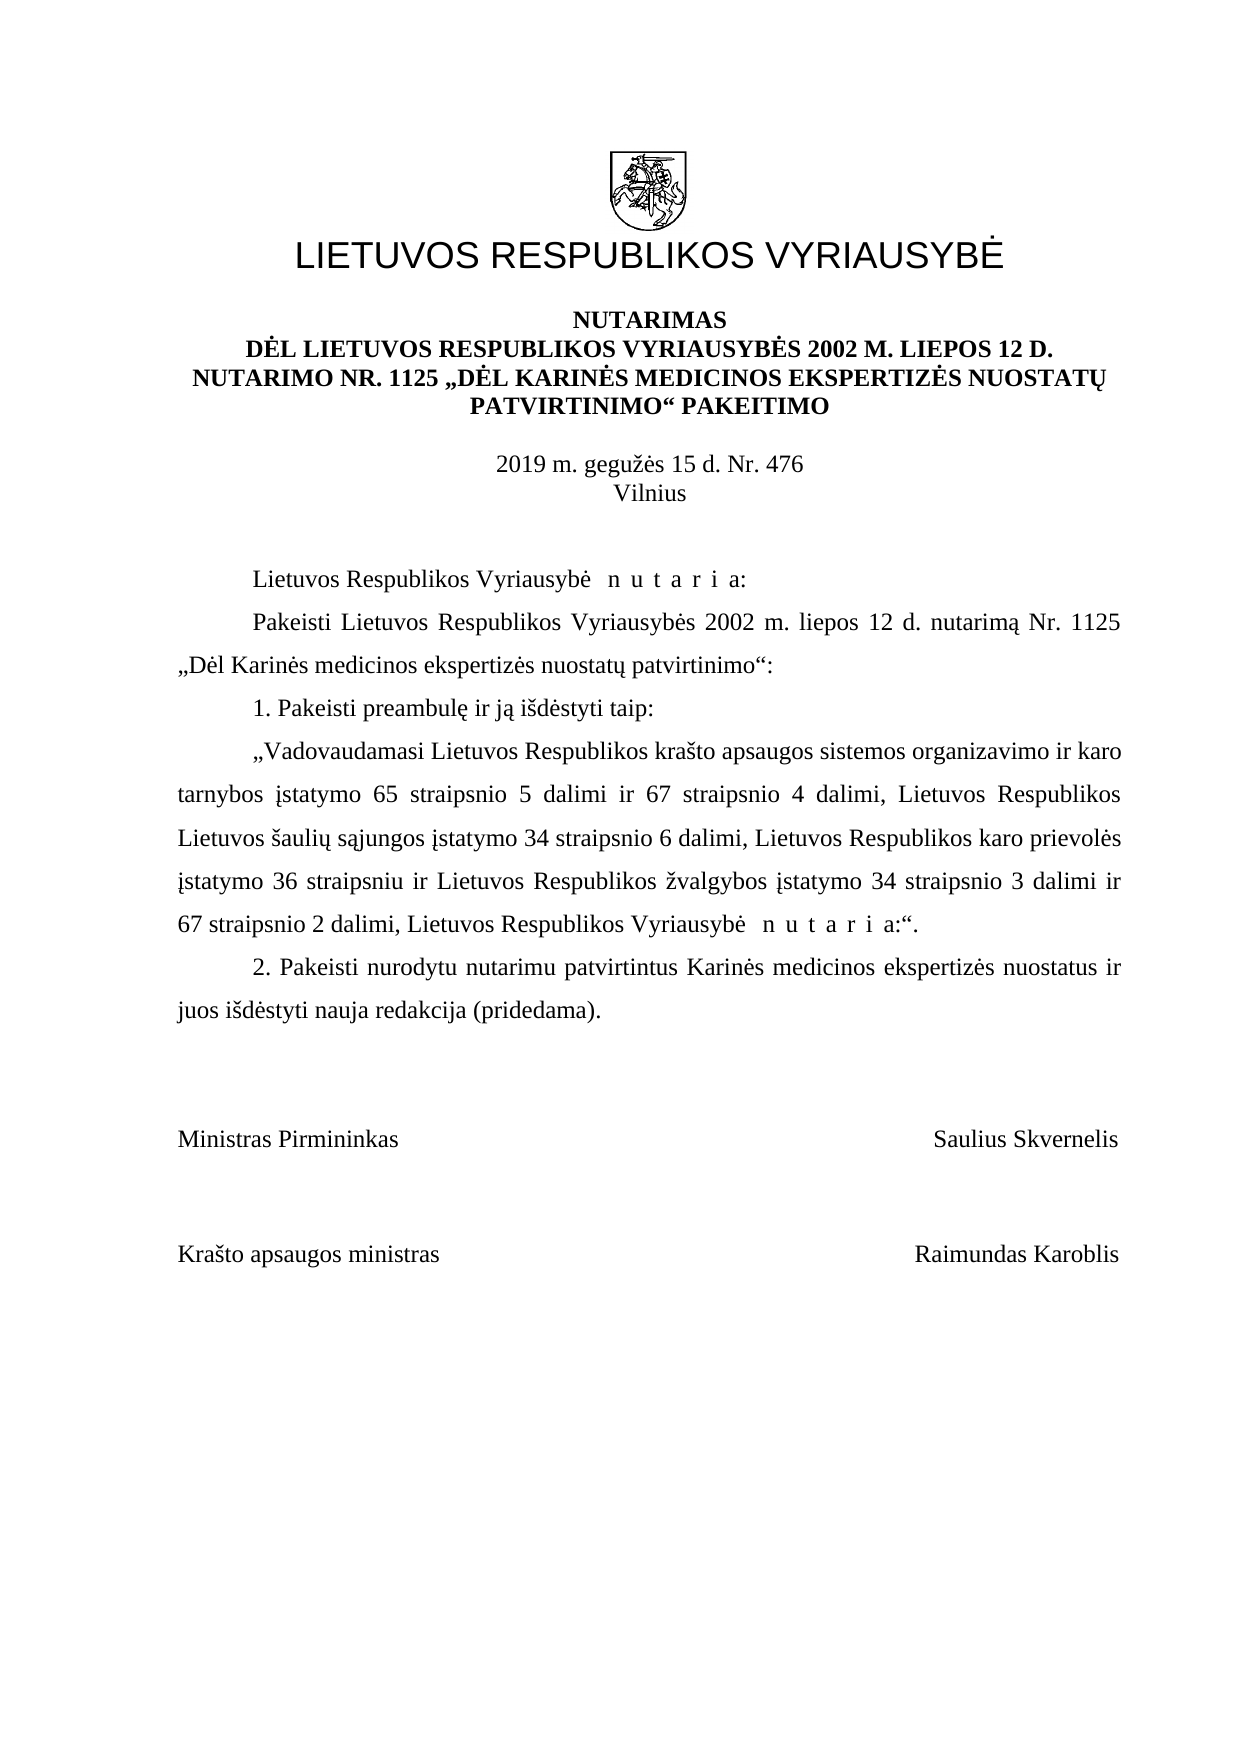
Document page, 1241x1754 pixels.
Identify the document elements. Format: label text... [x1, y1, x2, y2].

text Lietuvos Respublikos Vyriausybė nutaria: [177, 564, 1122, 593]
text Lietuvos Respublikos Vyriausybė [177, 233, 1122, 276]
text Ministras Pirmininkas Saulius Skvernelis [177, 1124, 1122, 1153]
text DĖL lietuvos respublikos vyriausybės 2002 m. LIEPOS 12 d. nutarimo nr. 1125 „dėl KARINĖS MEDICINOS EKSPERTIZĖS NUOSTATŲ PATVIRTINIMO“ pakeitimo [177, 334, 1122, 420]
text Vilnius [177, 478, 1122, 506]
text 1. Pakeisti preambulę ir ją išdėstyti taip: [177, 693, 1122, 722]
text „Vadovaudamasi Lietuvos Respublikos krašto apsaugos sistemos organizavimo ir karo tarnybos įstatymo 65 straipsnio 5 dalimi ir 67 straipsnio 4 dalimi, Lietuvos Respublikos Lietuvos šaulių sąjungos įstatymo 34 straipsnio 6 dalimi, Lietuvos Respublikos karo prievolės įstatymo 36 straipsniu ir Lietuvos Respublikos žvalgybos įstatymo 34 straipsnio 3 dalimi ir 67 straipsnio 2 dalimi, Lietuvos Respublikos Vyriausybė nutaria:“. [177, 736, 1122, 938]
text nutarimas [177, 305, 1122, 334]
text 2019 m. gegužės 15 d. Nr. 476 [177, 449, 1122, 478]
text Pakeisti Lietuvos Respublikos Vyriausybės 2002 m. liepos 12 d. nutarimą Nr. 1125 „Dėl Karinės medicinos ekspertizės nuostatų patvirtinimo“: [177, 607, 1122, 679]
text 2. Pakeisti nurodytu nutarimu patvirtintus Karinės medicinos ekspertizės nuostatus ir juos išdėstyti nauja redakcija (pridedama). [177, 952, 1122, 1024]
text Krašto apsaugos ministras Raimundas Karoblis [177, 1239, 1122, 1268]
